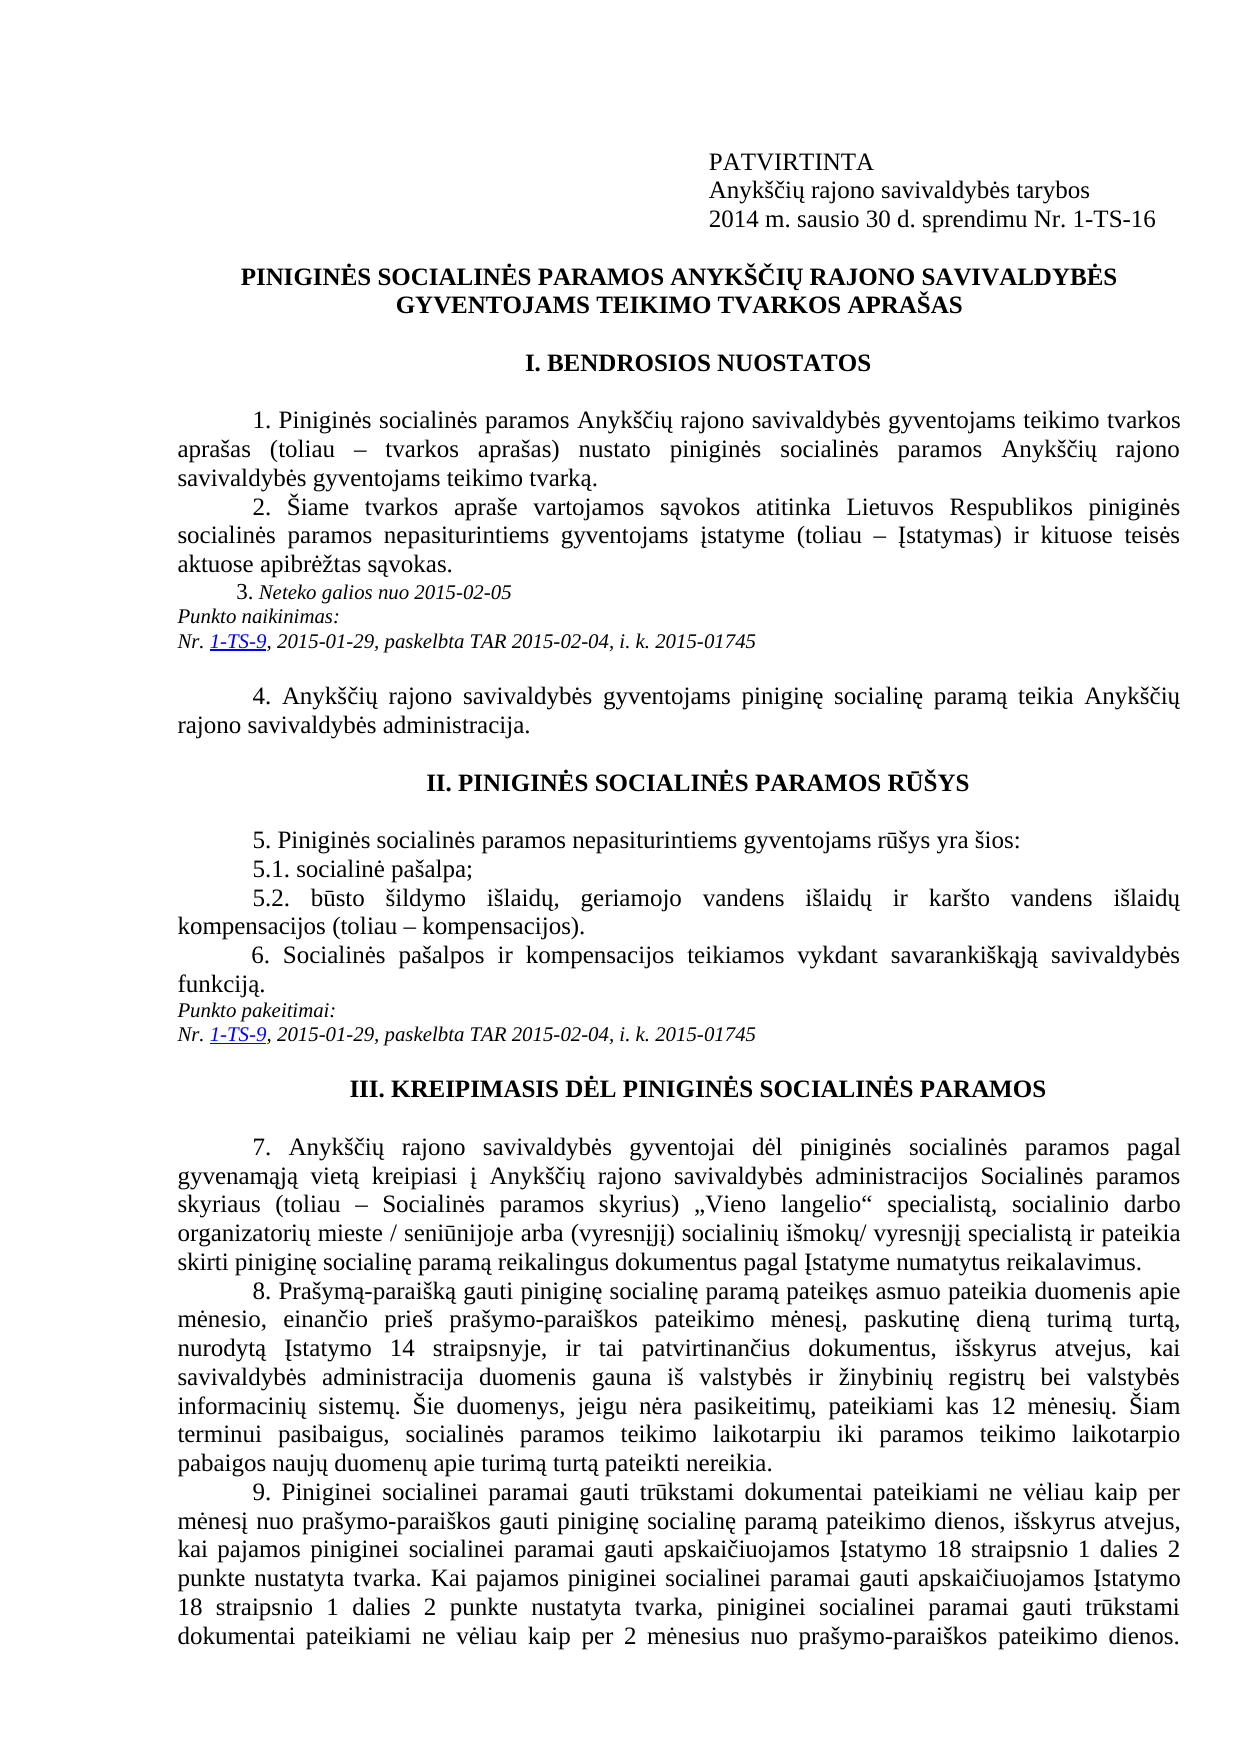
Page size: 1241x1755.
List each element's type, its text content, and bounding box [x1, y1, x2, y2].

text 7. Anykščių rajono savivaldybės gyventojai dėl piniginės socialinės paramos pagal gyvenamąją vietą kreipiasi į Anykščių rajono savivaldybės administracijos Socialinės paramos skyriaus (toliau – Socialinės paramos skyrius) „Vieno langelio“ specialistą, socialinio darbo organizatorių mieste / seniūnijoje arba (vyresnįjį) socialinių išmokų/ vyresnįjį specialistą ir pateikia skirti piniginę socialinę paramą reikalingus dokumentus pagal Įstatyme numatytus reikalavimus. [177, 1132, 1181, 1276]
text 5.1. socialinė pašalpa; [177, 854, 1181, 883]
text Anykščių rajono savivaldybės tarybos [709, 176, 1181, 204]
text 2014 m. sausio 30 d. sprendimu Nr. 1-TS-16 [709, 204, 1181, 233]
text Punkto naikinimas: [177, 604, 1181, 628]
text III. KREIPIMASIS DĖL PINIGINĖS SOCIALINĖS PARAMOS [215, 1074, 1181, 1103]
text 4. Anykščių rajono savivaldybės gyventojams piniginę socialinę paramą teikia Anykščių rajono savivaldybės administracija. [177, 681, 1181, 739]
text Punkto pakeitimai: [177, 998, 1181, 1022]
text I. BENDROSIOS NUOSTATOS [215, 348, 1181, 377]
text 9. Piniginei socialinei paramai gauti trūkstami dokumentai pateikiami ne vėliau kaip per mėnesį nuo prašymo-paraiškos gauti piniginę socialinę paramą pateikimo dienos, išskyrus atvejus, kai pajamos piniginei socialinei paramai gauti apskaičiuojamos Įstatymo 18 straipsnio 1 dalies 2 punkte nustatyta tvarka. Kai pajamos piniginei socialinei paramai gauti apskaičiuojamos Įstatymo 18 straipsnio 1 dalies 2 punkte nustatyta tvarka, piniginei socialinei paramai gauti trūkstami dokumentai pateikiami ne vėliau kaip per 2 mėnesius nuo prašymo-paraiškos pateikimo dienos. [177, 1477, 1181, 1649]
text PATVIRTINTA [709, 147, 1181, 176]
text 5. Piniginės socialinės paramos nepasiturintiems gyventojams rūšys yra šios: [177, 825, 1181, 854]
text Nr. 1-TS-9, 2015-01-29, paskelbta TAR 2015-02-04, i. k. 2015-01745 [177, 628, 1181, 653]
text 2. Šiame tvarkos apraše vartojamos sąvokos atitinka Lietuvos Respublikos piniginės socialinės paramos nepasiturintiems gyventojams įstatyme (toliau – Įstatymas) ir kituose teisės aktuose apibrėžtas sąvokas. [177, 492, 1181, 578]
text Nr. 1-TS-9, 2015-01-29, paskelbta TAR 2015-02-04, i. k. 2015-01745 [177, 1022, 1181, 1046]
text II. PINIGINĖS SOCIALINĖS PARAMOS RŪŠYS [215, 768, 1181, 796]
text 8. Prašymą-paraišką gauti piniginę socialinę paramą pateikęs asmuo pateikia duomenis apie mėnesio, einančio prieš prašymo-paraiškos pateikimo mėnesį, paskutinę dieną turimą turtą, nurodytą Įstatymo 14 straipsnyje, ir tai patvirtinančius dokumentus, išskyrus atvejus, kai savivaldybės administracija duomenis gauna iš valstybės ir žinybinių registrų bei valstybės informacinių sistemų. Šie duomenys, jeigu nėra pasikeitimų, pateikiami kas 12 mėnesių. Šiam terminui pasibaigus, socialinės paramos teikimo laikotarpiu iki paramos teikimo laikotarpio pabaigos naujų duomenų apie turimą turtą pateikti nereikia. [177, 1276, 1181, 1477]
text 5.2. būsto šildymo išlaidų, geriamojo vandens išlaidų ir karšto vandens išlaidų kompensacijos (toliau – kompensacijos). [177, 883, 1181, 940]
text 3. Neteko galios nuo 2015-02-05 [177, 578, 1181, 604]
text 6. Socialinės pašalpos ir kompensacijos teikiamos vykdant savarankiškąją savivaldybės funkciją. [177, 940, 1181, 998]
text 1. Piniginės socialinės paramos Anykščių rajono savivaldybės gyventojams teikimo tvarkos aprašas (toliau – tvarkos aprašas) nustato piniginės socialinės paramos Anykščių rajono savivaldybės gyventojams teikimo tvarką. [177, 406, 1181, 492]
text PINIGINĖS SOCIALINĖS PARAMOS ANYKŠČIŲ RAJONO SAVIVALDYBĖS GYVENTOJAMS TEIKIMO TVARKOS APRAŠAS [177, 262, 1181, 319]
